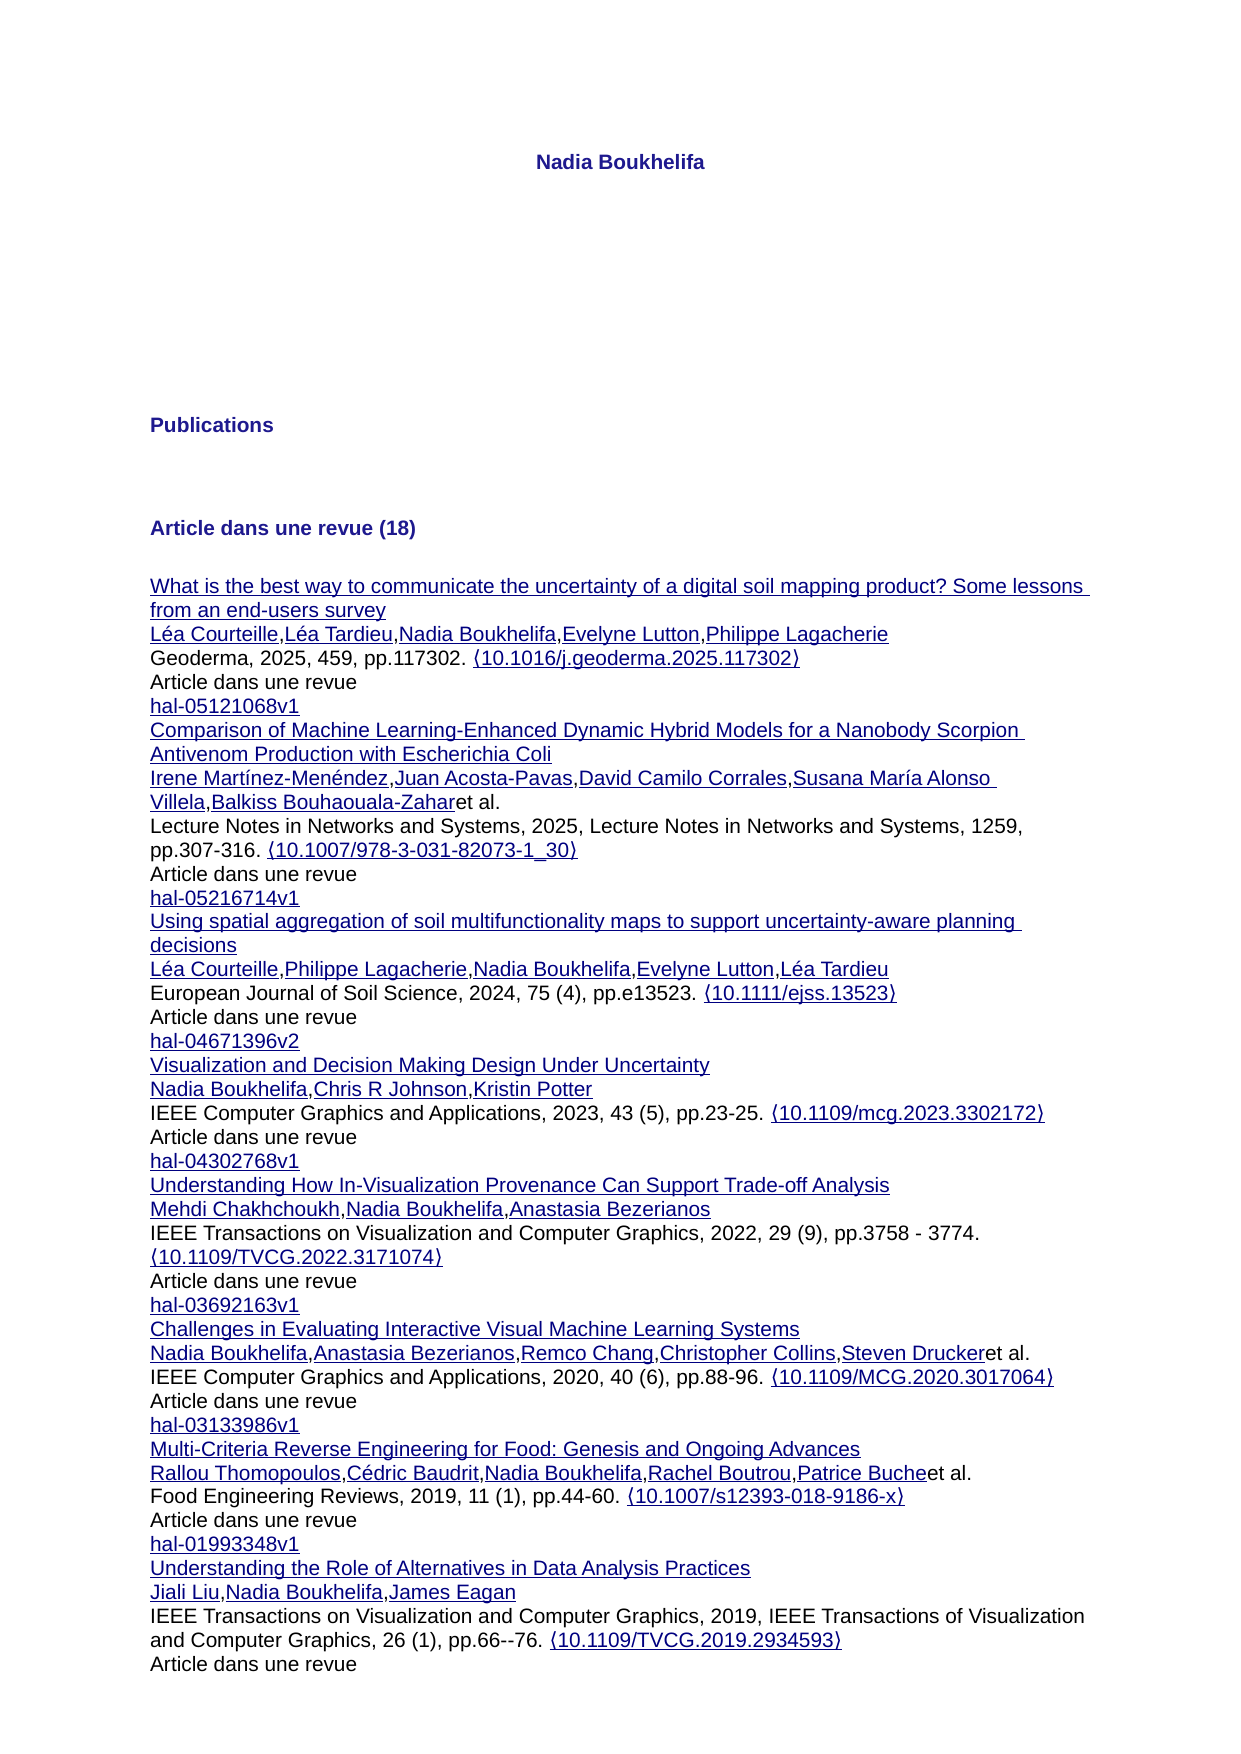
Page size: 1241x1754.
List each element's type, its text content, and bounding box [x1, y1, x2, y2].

table_cell Comparison of Machine Learning-Enhanced Dynamic Hybrid Models for a Nanobody Scorpion Antivenom Production with Escherichia Coli Irene Martínez-Menéndez,Juan Acosta-Pavas,David Camilo Corrales,Susana María Alonso Villela,Balkiss Bouhaouala-Zaharet al. Lecture Notes in Networks and Systems, 2025, Lecture Notes in Networks and Systems, 1259, pp.307-316. ⟨10.1007/978-3-031-82073-1_30⟩ Article dans une revue hal-05216714v1 [150, 718, 1090, 909]
table_header from an end-users survey Léa Courteille,Léa Tardieu,Nadia Boukhelifa,Evelyne Lutton,Philippe Lagacherie Geoderma, 2025, 459, pp.117302. ⟨10.1016/j.geoderma.2025.117302⟩ Article dans une revue hal-05121068v1 [150, 596, 1090, 718]
table_cell Understanding How In-Visualization Provenance Can Support Trade-off Analysis Mehdi Chakhchoukh,Nadia Boukhelifa,Anastasia Bezerianos IEEE Transactions on Visualization and Computer Graphics, 2022, 29 (9), pp.3758 - 3774. ⟨10.1109/TVCG.2022.3171074⟩ Article dans une revue hal-03692163v1 [150, 1173, 1090, 1317]
table_cell Visualization and Decision Making Design Under Uncertainty Nadia Boukhelifa,Chris R Johnson,Kristin Potter IEEE Computer Graphics and Applications, 2023, 43 (5), pp.23-25. ⟨10.1109/mcg.2023.3302172⟩ Article dans une revue hal-04302768v1 [150, 1053, 1090, 1173]
table_cell Understanding the Role of Alternatives in Data Analysis Practices Jiali Liu,Nadia Boukhelifa,James Eagan IEEE Transactions on Visualization and Computer Graphics, 2019, IEEE Transactions of Visualization and Computer Graphics, 26 (1), pp.66--76. ⟨10.1109/TVCG.2019.2934593⟩ Article dans une revue [150, 1556, 1090, 1676]
table_cell Challenges in Evaluating Interactive Visual Machine Learning Systems Nadia Boukhelifa,Anastasia Bezerianos,Remco Chang,Christopher Collins,Steven Druckeret al. IEEE Computer Graphics and Applications, 2020, 40 (6), pp.88-96. ⟨10.1109/MCG.2020.3017064⟩ Article dans une revue hal-03133986v1 [150, 1317, 1090, 1436]
table_header What is the best way to communicate the uncertainty of a digital soil mapping product? Some lessons [150, 574, 1090, 595]
subtitle Publications [150, 412, 1090, 436]
table_cell Using spatial aggregation of soil multifunctionality maps to support uncertainty‐aware planning decisions Léa Courteille,Philippe Lagacherie,Nadia Boukhelifa,Evelyne Lutton,Léa Tardieu European Journal of Soil Science, 2024, 75 (4), pp.e13523. ⟨10.1111/ejss.13523⟩ Article dans une revue hal-04671396v2 [150, 909, 1090, 1053]
subtitle Article dans une revue (18) [150, 516, 1090, 539]
subtitle Nadia Boukhelifa [150, 150, 1090, 174]
table_cell Multi-Criteria Reverse Engineering for Food: Genesis and Ongoing Advances Rallou Thomopoulos,Cédric Baudrit,Nadia Boukhelifa,Rachel Boutrou,Patrice Bucheet al. Food Engineering Reviews, 2019, 11 (1), pp.44-60. ⟨10.1007/s12393-018-9186-x⟩ Article dans une revue hal-01993348v1 [150, 1436, 1090, 1556]
